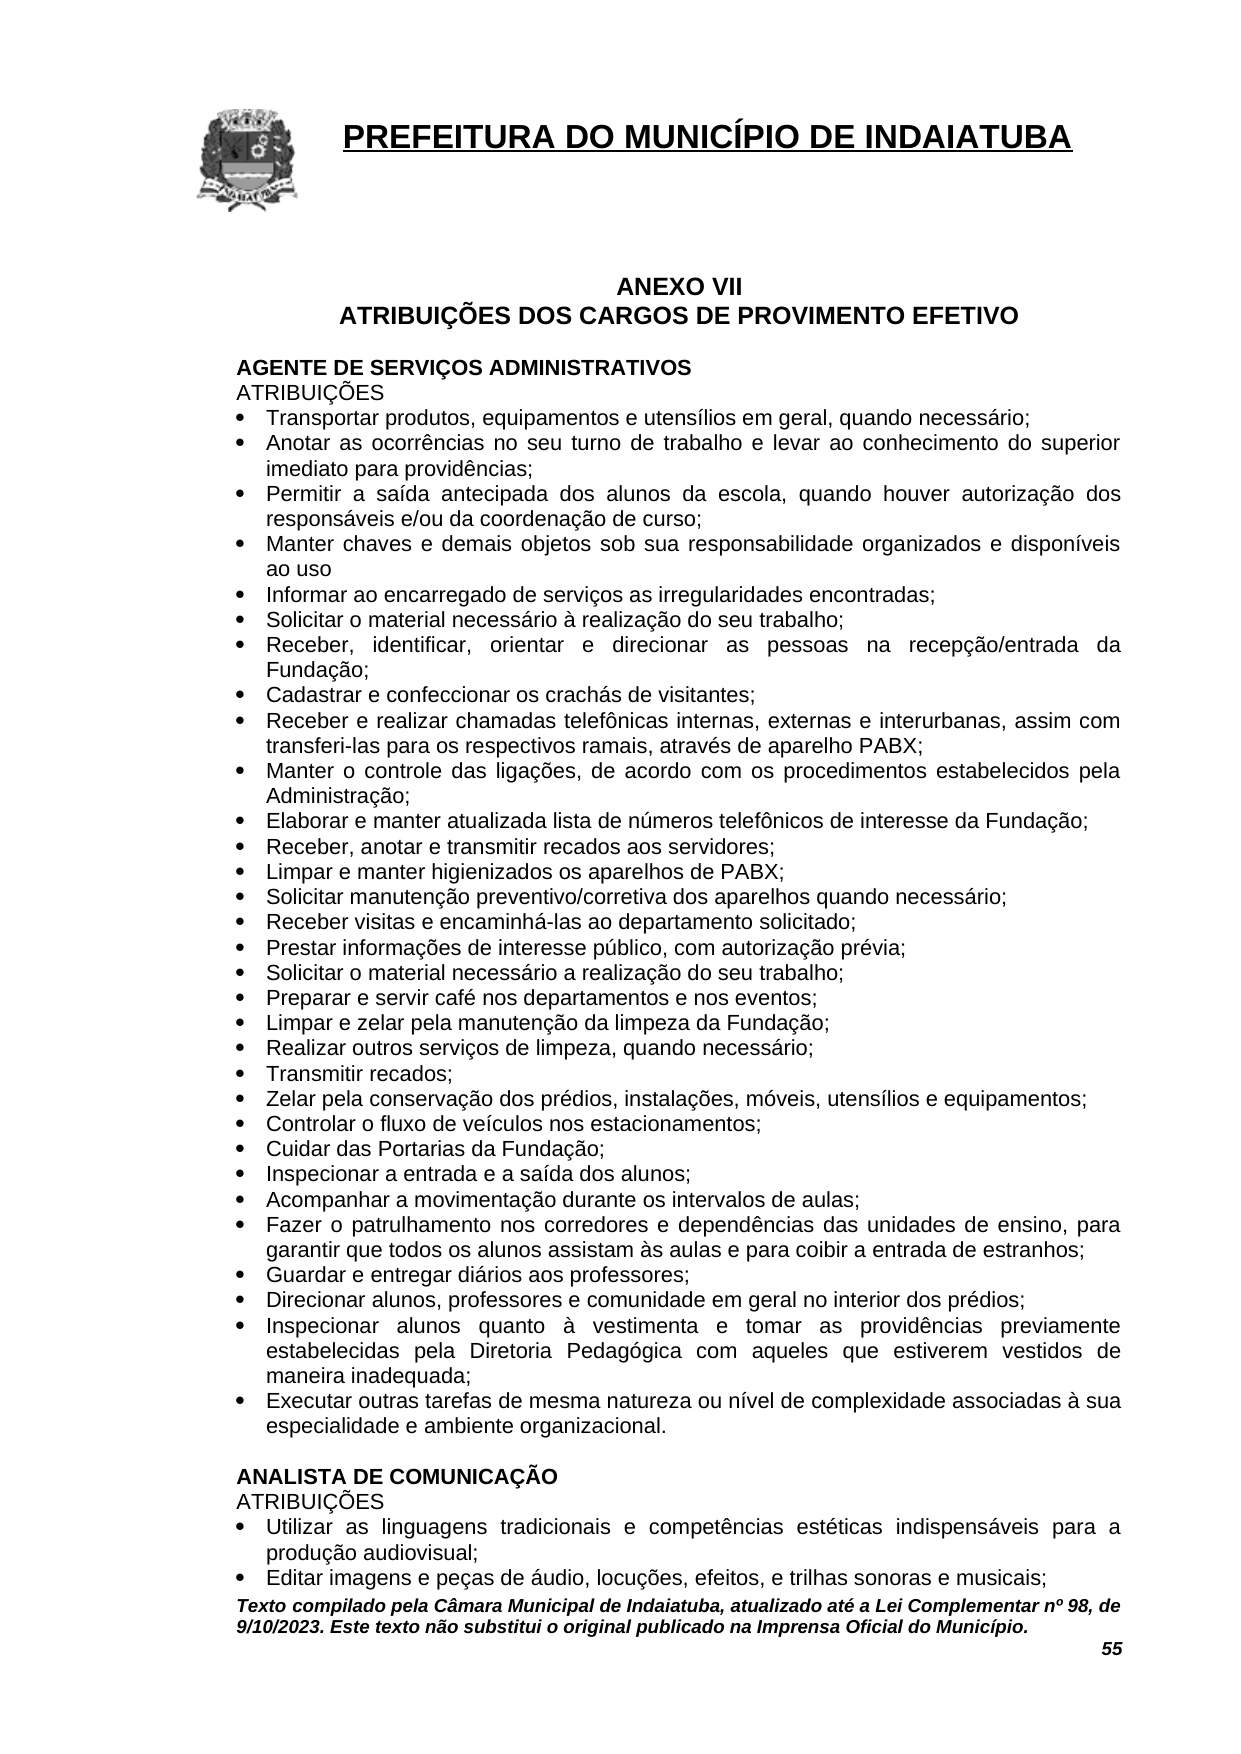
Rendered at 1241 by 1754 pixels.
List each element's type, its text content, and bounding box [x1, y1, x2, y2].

list Transmitir recados; [236, 1060, 1122, 1086]
list Fazer o patrulhamento nos corredores e dependências das unidades de ensino, para garantir que todos os alunos assistam às aulas e para coibir a entrada de estranhos; [236, 1212, 1122, 1262]
list Solicitar manutenção preventivo/corretiva dos aparelhos quando necessário; [236, 884, 1122, 909]
text ATRIBUIÇÕES [236, 380, 1122, 405]
text ATRIBUIÇÕES [236, 1489, 1122, 1514]
list Elaborar e manter atualizada lista de números telefônicos de interesse da Fundação; [236, 808, 1122, 833]
list Acompanhar a movimentação durante os intervalos de aulas; [236, 1186, 1122, 1212]
list Solicitar o material necessário a realização do seu trabalho; [236, 959, 1122, 985]
list Realizar outros serviços de limpeza, quando necessário; [236, 1035, 1122, 1060]
list Solicitar o material necessário à realização do seu trabalho; [236, 607, 1122, 632]
list Guardar e entregar diários aos professores; [236, 1262, 1122, 1287]
list Limpar e manter higienizados os aparelhos de PABX; [236, 859, 1122, 884]
list Preparar e servir café nos departamentos e nos eventos; [236, 985, 1122, 1010]
list Zelar pela conservação dos prédios, instalações, móveis, utensílios e equipamentos; [236, 1086, 1122, 1111]
list Editar imagens e peças de áudio, locuções, efeitos, e trilhas sonoras e musicais; [236, 1564, 1122, 1590]
list Receber, identificar, orientar e direcionar as pessoas na recepção/entrada da Fundação; [236, 632, 1122, 682]
list Receber visitas e encaminhá-las ao departamento solicitado; [236, 909, 1122, 934]
list Limpar e zelar pela manutenção da limpeza da Fundação; [236, 1010, 1122, 1035]
list Inspecionar alunos quanto à vestimenta e tomar as providências previamente estabelecidas pela Diretoria Pedagógica com aqueles que estiverem vestidos de maneira inadequada; [236, 1312, 1122, 1388]
list Inspecionar a entrada e a saída dos alunos; [236, 1161, 1122, 1186]
list Cuidar das Portarias da Fundação; [236, 1136, 1122, 1161]
list Transportar produtos, equipamentos e utensílios em geral, quando necessário; [236, 405, 1122, 430]
text ANALISTA DE COMUNICAÇÃO [236, 1464, 1122, 1489]
list Executar outras tarefas de mesma natureza ou nível de complexidade associadas à sua especialidade e ambiente organizacional. [236, 1388, 1122, 1438]
text AGENTE DE SERVIÇOS ADMINISTRATIVOS [236, 354, 1122, 380]
list Receber e realizar chamadas telefônicas internas, externas e interurbanas, assim com transferi-las para os respectivos ramais, através de aparelho PABX; [236, 707, 1122, 758]
list Receber, anotar e transmitir recados aos servidores; [236, 833, 1122, 859]
list Informar ao encarregado de serviços as irregularidades encontradas; [236, 581, 1122, 607]
list Manter o controle das ligações, de acordo com os procedimentos estabelecidos pela Administração; [236, 758, 1122, 808]
list Manter chaves e demais objetos sob sua responsabilidade organizados e disponíveis ao uso [236, 531, 1122, 581]
list Anotar as ocorrências no seu turno de trabalho e levar ao conhecimento do superior imediato para providências; [236, 430, 1122, 481]
list Controlar o fluxo de veículos nos estacionamentos; [236, 1111, 1122, 1136]
list Cadastrar e confeccionar os crachás de visitantes; [236, 682, 1122, 707]
list Direcionar alunos, professores e comunidade em geral no interior dos prédios; [236, 1287, 1122, 1312]
text ATRIBUIÇÕES DOS CARGOS DE PROVIMENTO EFETIVO [236, 301, 1122, 329]
list Prestar informações de interesse público, com autorização prévia; [236, 934, 1122, 959]
text ANEXO VII [236, 272, 1122, 301]
list Utilizar as linguagens tradicionais e competências estéticas indispensáveis para a produção audiovisual; [236, 1514, 1122, 1564]
list Permitir a saída antecipada dos alunos da escola, quando houver autorização dos responsáveis e/ou da coordenação de curso; [236, 481, 1122, 531]
